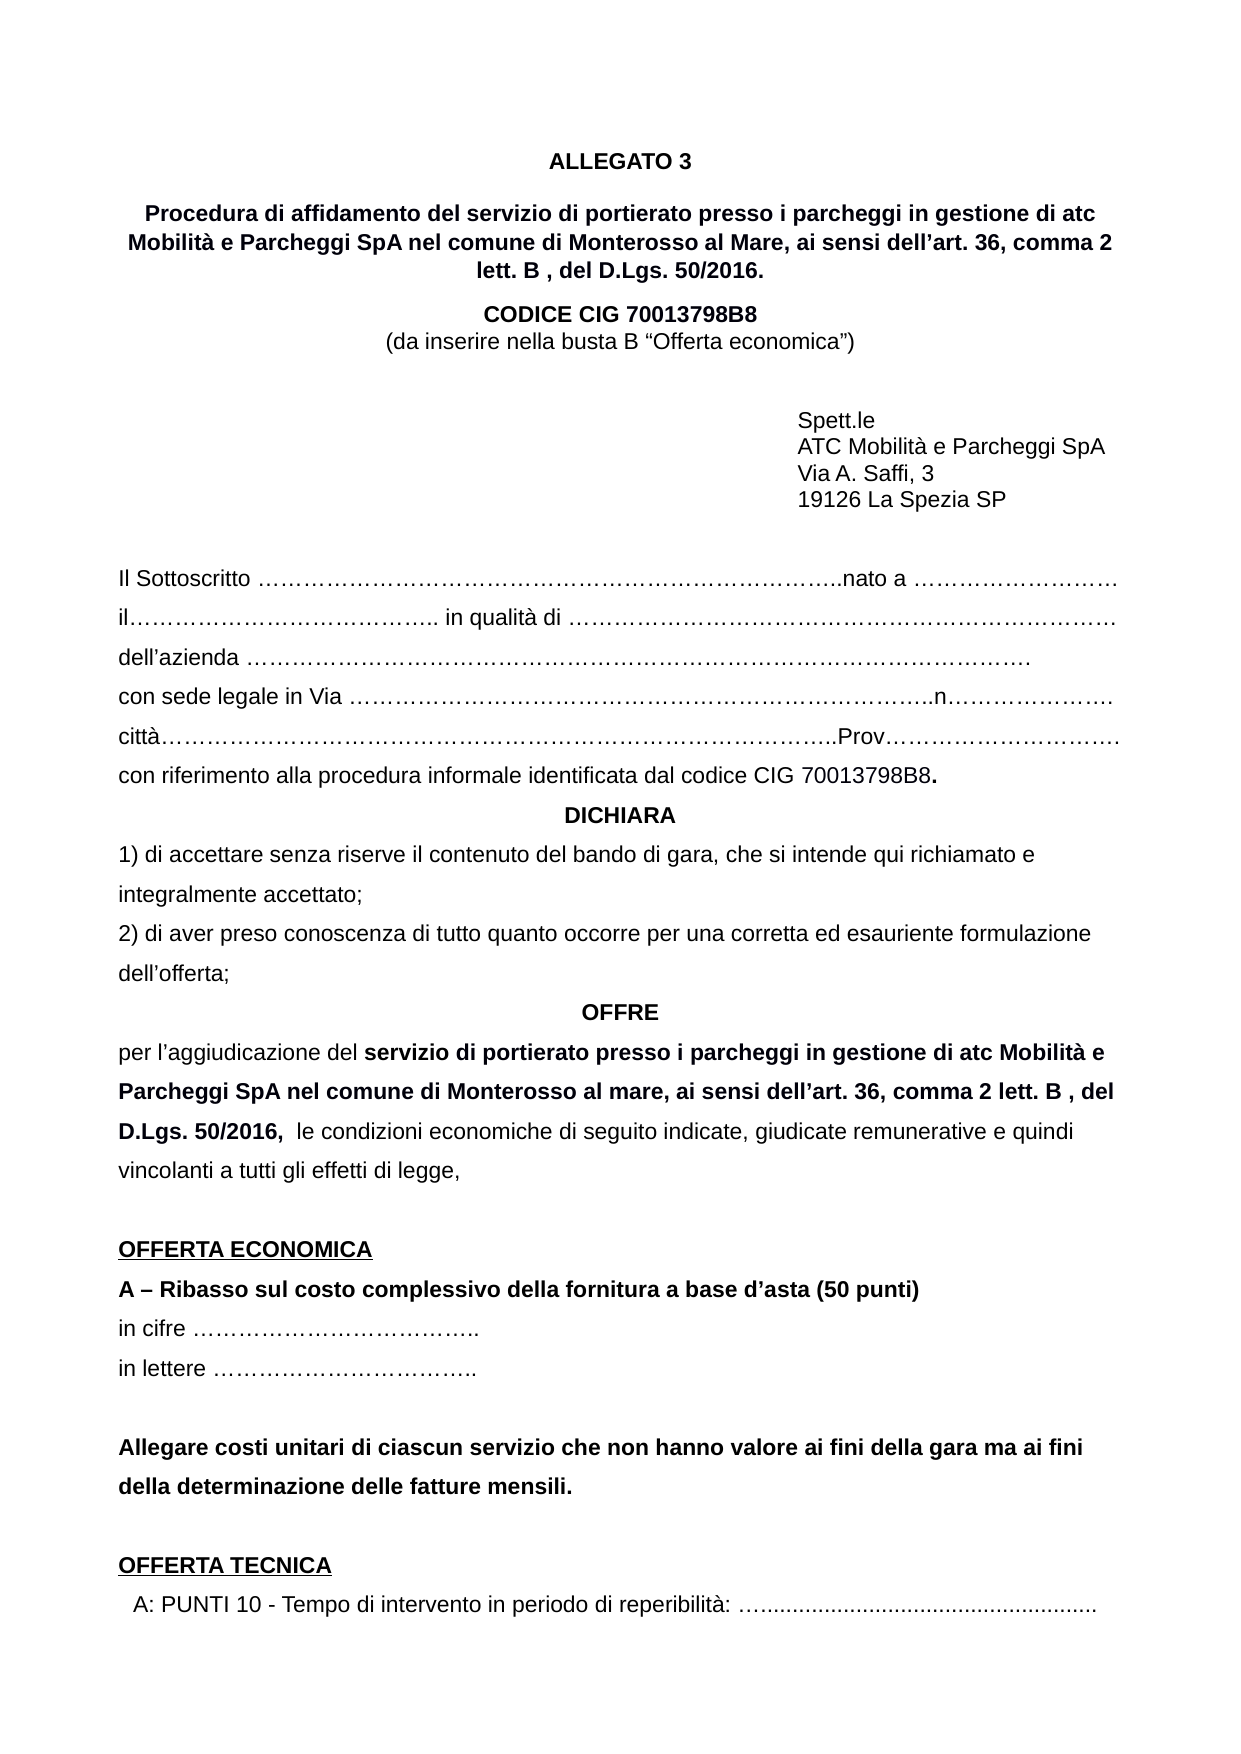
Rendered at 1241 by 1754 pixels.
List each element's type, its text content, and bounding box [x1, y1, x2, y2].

text OFFERTA TECNICA [118, 1552, 1122, 1578]
text con sede legale in Via …………………………………………………………………..n…………………. [118, 683, 1122, 710]
text Allegare costi unitari di ciascun servizio che non hanno valore ai fini della gara ma ai fini della determinazione delle fatture mensili. [118, 1433, 1122, 1499]
text città……………………………………………………………………………..Prov…………………………. [118, 723, 1122, 749]
text ATC Mobilità e Parcheggi SpA [118, 433, 1122, 459]
text con riferimento alla procedura informale identificata dal codice CIG 70013798B8. [118, 762, 1122, 789]
text Spett.le [118, 407, 1122, 433]
text 1) di accettare senza riserve il contenuto del bando di gara, che si intende qui richiamato e integralmente accettato; [118, 841, 1122, 907]
text DICHIARA [118, 802, 1122, 828]
text CODICE CIG 70013798B8 [118, 301, 1122, 328]
text dell’azienda …………………………………………………………………………………………. [118, 644, 1122, 670]
text 19126 La Spezia SP [118, 486, 1122, 512]
text 2) di aver preso conoscenza di tutto quanto occorre per una corretta ed esauriente formulazione dell’offerta; [118, 920, 1122, 986]
text OFFERTA ECONOMICA [118, 1236, 1122, 1262]
text Il Sottoscritto …………………………………………………………………..nato a ……………………… il………………………………….. in qualità di ……………………………………………………………… [118, 565, 1122, 631]
text Via A. Saffi, 3 [118, 459, 1122, 486]
text Procedura di affidamento del servizio di portierato presso i parcheggi in gestione di atc Mobilità e Parcheggi SpA nel comune di Monterosso al Mare, ai sensi dell’art. 36, comma 2 lett. B , del D.Lgs. 50/2016. [118, 200, 1122, 283]
text ALLEGATO 3 [118, 148, 1122, 174]
text A – Ribasso sul costo complessivo della fornitura a base d’asta (50 punti) [118, 1276, 1122, 1302]
text OFFRE [118, 999, 1122, 1026]
text per l’aggiudicazione del servizio di portierato presso i parcheggi in gestione di atc Mobilità e Parcheggi SpA nel comune di Monterosso al mare, ai sensi dell’art. 36, comma 2 lett. B , del D.Lgs. 50/2016, le condizioni economiche di seguito indicate, giudicate remunerative e quindi vincolanti a tutti gli effetti di legge, [118, 1039, 1122, 1183]
text in lettere …………………………….. [118, 1354, 1122, 1381]
text (da inserire nella busta B “Offerta economica”) [118, 328, 1122, 354]
text A: PUNTI 10 - Tempo di intervento in periodo di reperibilità: …..................................................... [133, 1591, 1122, 1618]
text in cifre ……………………………….. [118, 1315, 1122, 1341]
